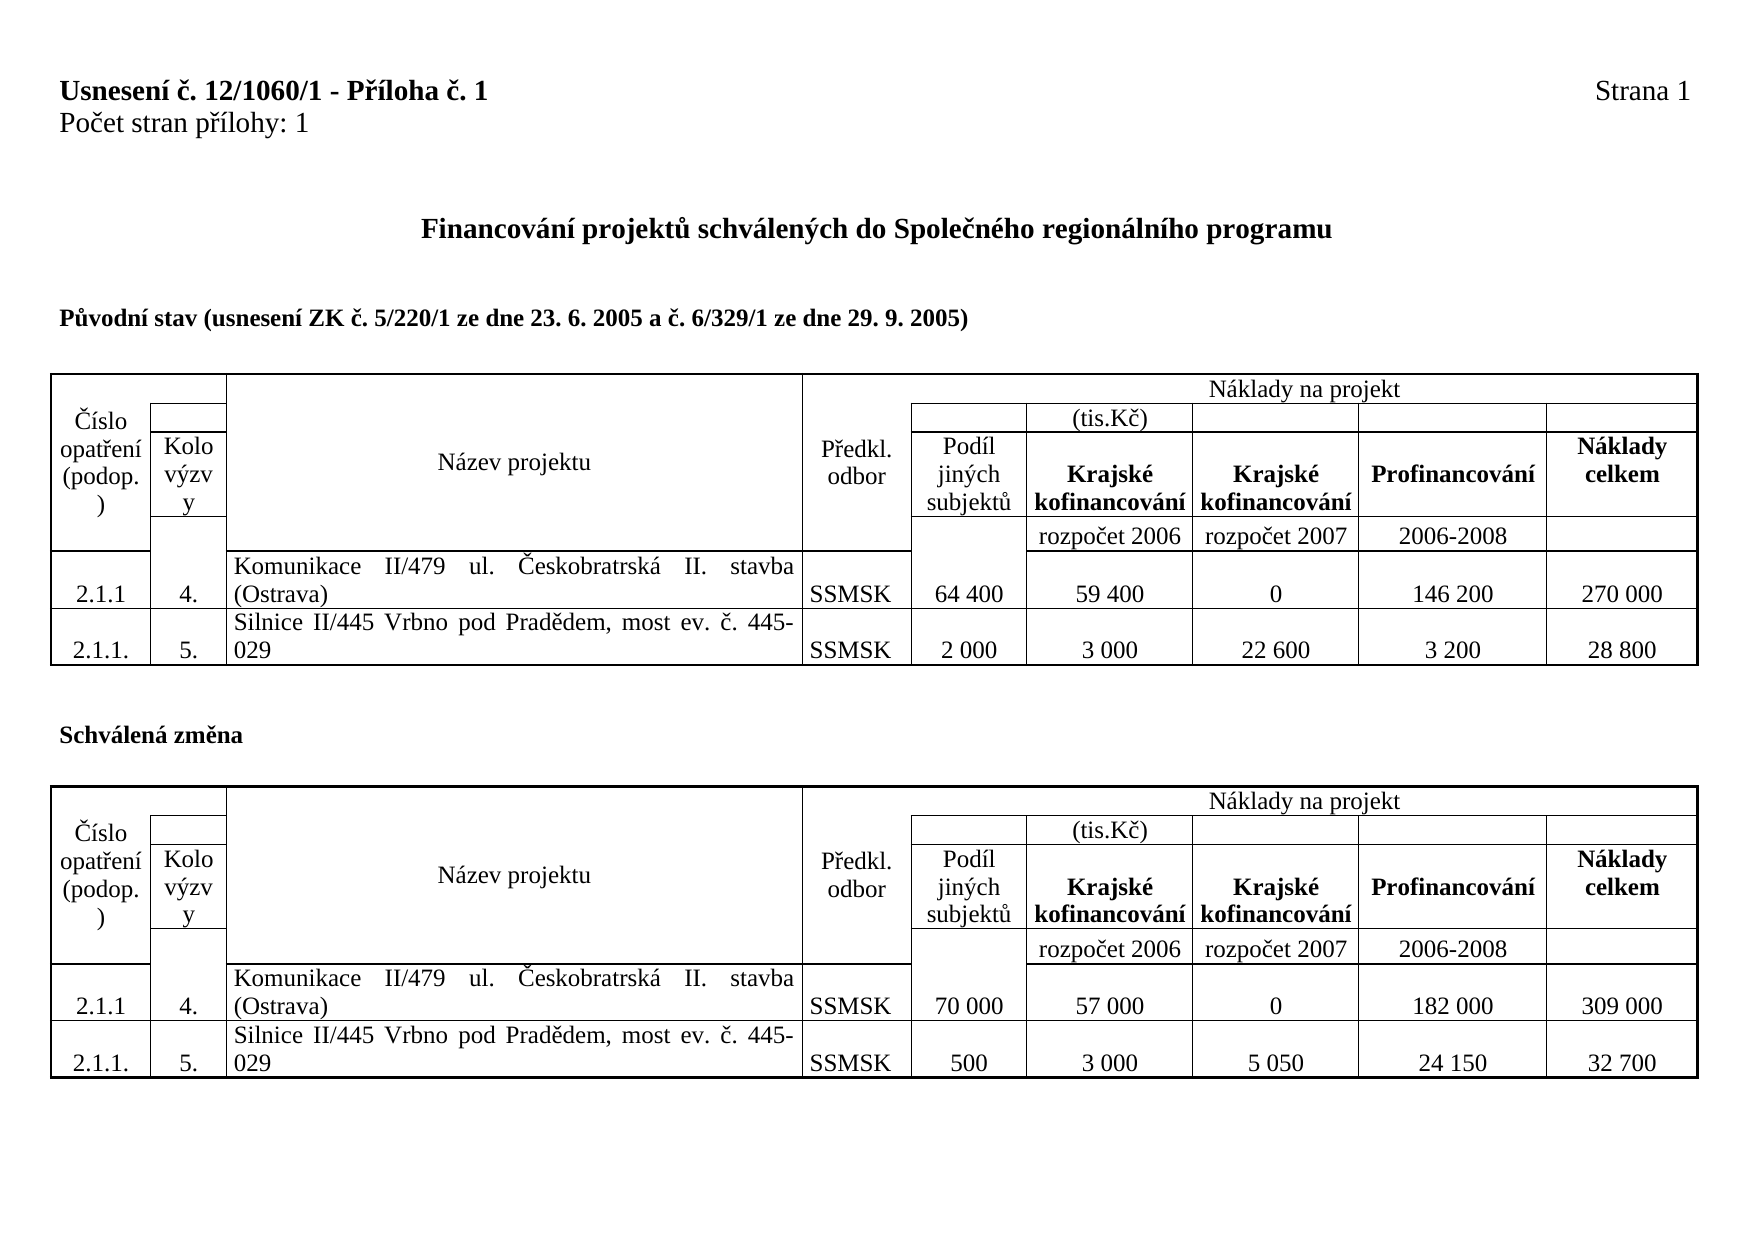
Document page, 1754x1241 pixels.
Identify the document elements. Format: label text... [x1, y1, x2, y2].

table_cell 2.1.1 [52, 552, 150, 607]
table_cell rozpočet 2006 [1027, 517, 1192, 550]
table_cell 2006-2008 [1359, 929, 1546, 962]
table_cell 32 700 [1547, 1021, 1696, 1076]
table_cell [1359, 404, 1546, 431]
table_cell Kolo výzvy [151, 845, 226, 928]
table_cell 3 200 [1359, 609, 1546, 664]
table_cell Podíl jiných subjektů [912, 433, 1026, 516]
table_cell 3 000 [1027, 609, 1192, 664]
table_cell [912, 816, 1026, 844]
table_cell [912, 404, 1026, 431]
table_cell [1193, 404, 1358, 431]
table_cell Komunikace II/479 ul. Českobratrská II. stavba (Ostrava) [227, 552, 802, 607]
table_cell 0 [1193, 552, 1358, 607]
table_cell Profinancování [1359, 433, 1546, 516]
table_cell [151, 929, 226, 962]
table_header [151, 375, 226, 403]
table_cell 270 000 [1547, 552, 1696, 607]
table_cell 2006-2008 [1359, 517, 1546, 550]
table_cell Krajské kofinancování [1193, 845, 1358, 928]
table_cell SSMSK [803, 552, 911, 607]
table_cell 2.1.1. [52, 609, 150, 664]
table_cell Silnice II/445 Vrbno pod Pradědem, most ev. č. 445-029 [227, 609, 802, 664]
table_cell 5 050 [1193, 1021, 1358, 1076]
table_cell rozpočet 2007 [1193, 517, 1358, 550]
table_cell Kolo výzvy [151, 433, 226, 516]
table_cell 22 600 [1193, 609, 1358, 664]
table_cell Krajské kofinancování [1027, 845, 1192, 928]
text Schválená změna [59, 721, 1695, 749]
table_cell 309 000 [1547, 965, 1696, 1020]
table_cell 2.1.1. [52, 1021, 150, 1076]
table_cell SSMSK [803, 1021, 911, 1076]
table_header [151, 788, 226, 815]
table_cell rozpočet 2007 [1193, 929, 1358, 962]
table_header Náklady na projekt [911, 375, 1696, 403]
table_cell SSMSK [803, 965, 911, 1020]
table_cell 5. [151, 1021, 226, 1076]
table_cell [1193, 816, 1358, 844]
table_cell 2.1.1 [52, 965, 150, 1020]
table_cell Komunikace II/479 ul. Českobratrská II. stavba (Ostrava) [227, 965, 802, 1020]
table_cell 4. [151, 963, 226, 1020]
table_cell [912, 929, 1026, 962]
table_cell 2 000 [912, 609, 1026, 664]
text Původní stav (usnesení ZK č. 5/220/1 ze dne 23. 6. 2005 a č. 6/329/1 ze dne 29. 9. 2005) [59, 304, 1695, 332]
table_cell Náklady celkem [1547, 433, 1696, 516]
table_cell 0 [1193, 965, 1358, 1020]
table_cell Podíl jiných subjektů [912, 845, 1026, 928]
table_cell 28 800 [1547, 609, 1696, 664]
table_cell [1547, 404, 1696, 431]
table_cell 146 200 [1359, 552, 1546, 607]
table_header Náklady na projekt [911, 788, 1696, 815]
table_cell [1547, 816, 1696, 844]
table_cell 182 000 [1359, 965, 1546, 1020]
table_header Předkl. odbor [803, 788, 911, 962]
table_cell rozpočet 2006 [1027, 929, 1192, 962]
table_cell (tis.Kč) [1027, 816, 1192, 844]
table_cell [912, 517, 1026, 550]
table_header Název projektu [227, 788, 802, 962]
table_cell (tis.Kč) [1027, 404, 1192, 431]
table_header Číslo opatření (podop.) [52, 788, 151, 962]
table_header Předkl. odbor [803, 375, 911, 550]
table_cell Silnice II/445 Vrbno pod Pradědem, most ev. č. 445-029 [227, 1021, 802, 1076]
table_cell [151, 517, 226, 550]
table_cell 70 000 [912, 963, 1026, 1020]
text Financování projektů schválených do Společného regionálního programu [59, 212, 1695, 244]
table_cell 4. [151, 550, 226, 607]
table_header Číslo opatření (podop.) [52, 375, 151, 550]
table_cell 57 000 [1027, 965, 1192, 1020]
table_cell 500 [912, 1021, 1026, 1076]
table_cell Profinancování [1359, 845, 1546, 928]
table_cell 64 400 [912, 550, 1026, 607]
table_cell Krajské kofinancování [1193, 433, 1358, 516]
table_cell [151, 404, 226, 431]
table_cell [1547, 929, 1696, 962]
table_cell [1359, 816, 1546, 844]
table_cell Náklady celkem [1547, 845, 1696, 928]
table_cell SSMSK [803, 609, 911, 664]
table_cell 59 400 [1027, 552, 1192, 607]
table_cell [1547, 517, 1696, 550]
table_cell [151, 816, 226, 844]
table_cell Krajské kofinancování [1027, 433, 1192, 516]
table_cell 3 000 [1027, 1021, 1192, 1076]
table_header Název projektu [227, 375, 802, 550]
table_cell 5. [151, 609, 226, 664]
table_cell 24 150 [1359, 1021, 1546, 1076]
